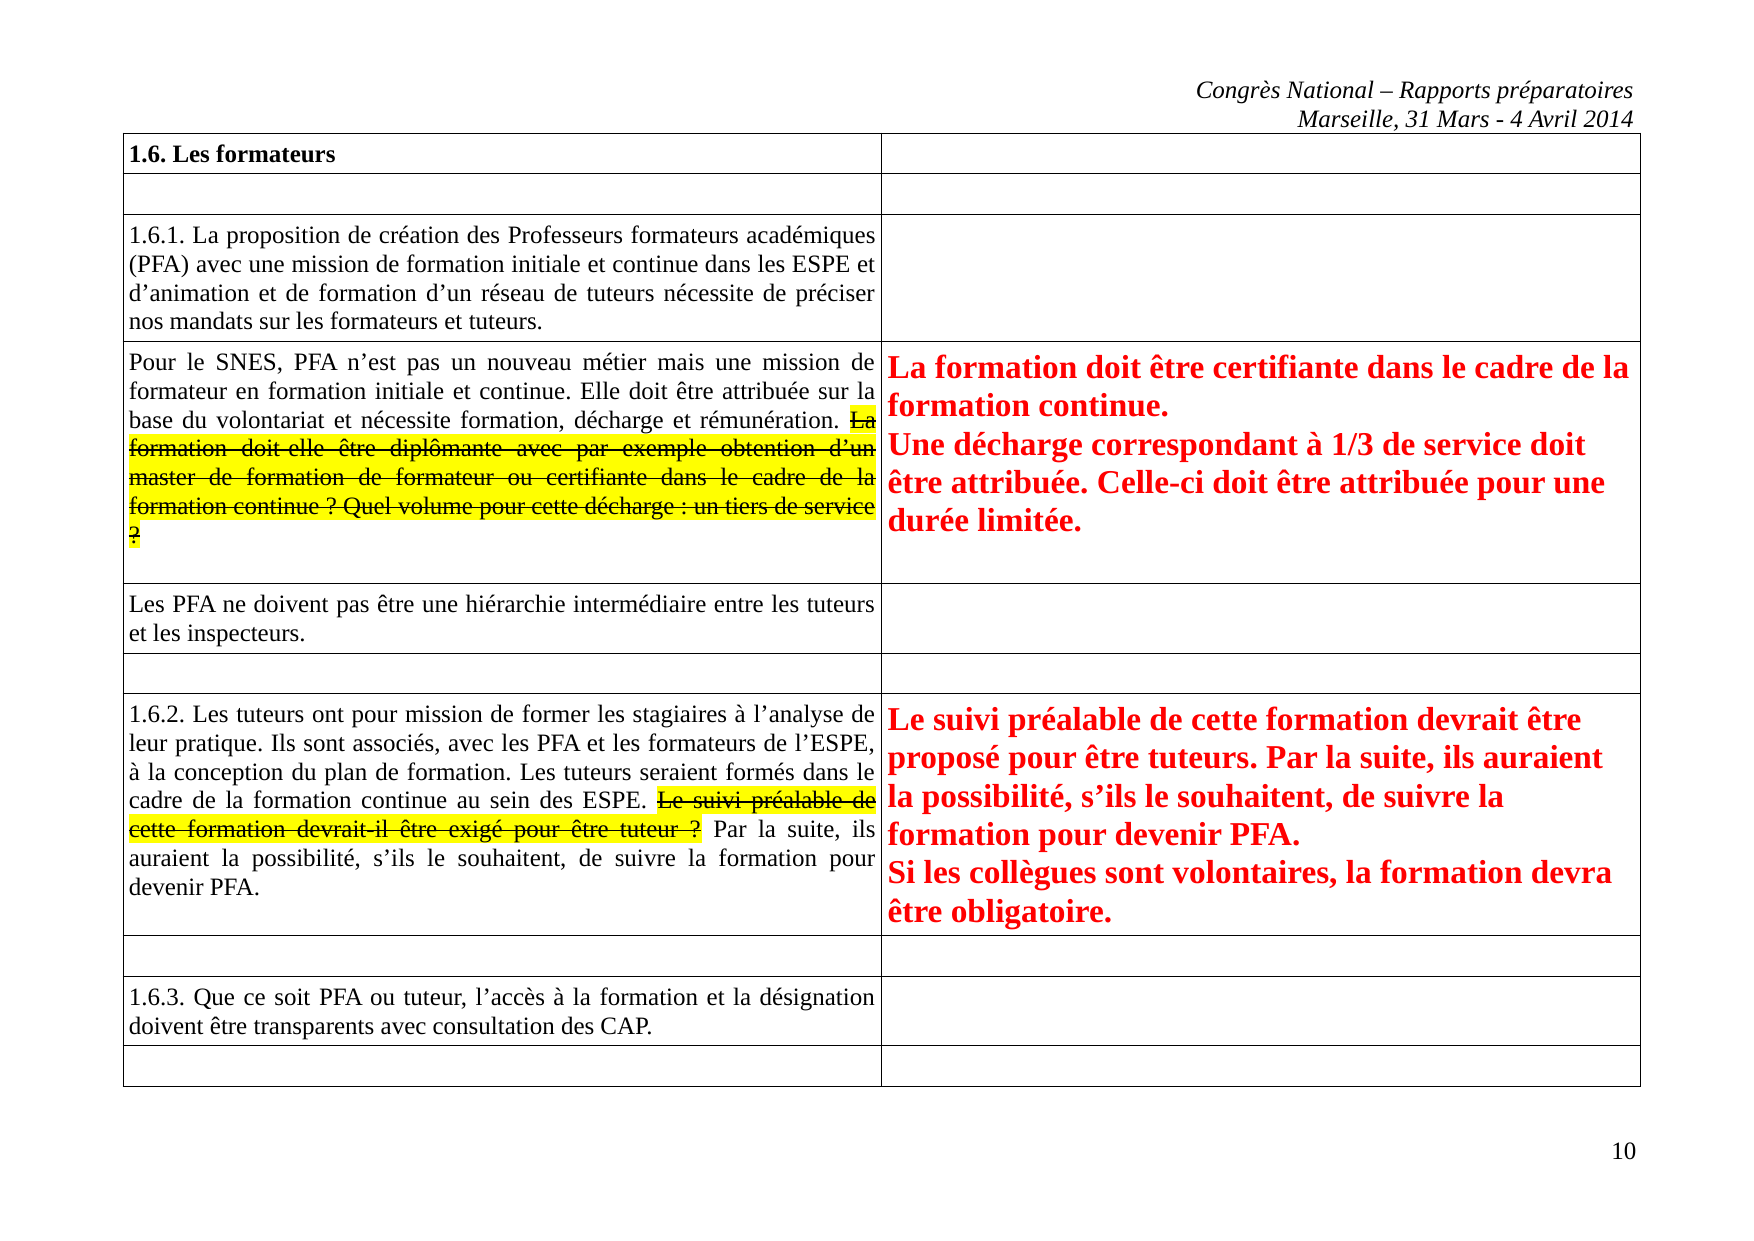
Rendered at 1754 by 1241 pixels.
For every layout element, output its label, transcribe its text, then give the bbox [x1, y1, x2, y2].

table_cell Le suivi préalable de cette formation devrait être proposé pour être tuteurs. Par la suite, ils auraient la possibilité, s’ils le souhaitent, de suivre la formation pour devenir PFA. Si les collègues sont volontaires, la formation devra être obligatoire. [882, 694, 1640, 935]
table_cell Pour le SNES, PFA n’est pas un nouveau métier mais une mission de formateur en formation initiale et continue. Elle doit être attribuée sur la base du volontariat et nécessite formation, décharge et rémunération. La formation doit-elle être diplômante avec par exemple obtention d’un master de formation de formateur ou certifiante dans le cadre de la formation continue ? Quel volume pour cette décharge : un tiers de service ? [124, 342, 881, 583]
table_cell 1.6.1. La proposition de création des Professeurs formateurs académiques (PFA) avec une mission de formation initiale et continue dans les ESPE et d’animation et de formation d’un réseau de tuteurs nécessite de préciser nos mandats sur les formateurs et tuteurs. [124, 215, 881, 341]
table_cell [882, 134, 1640, 173]
table_cell Les PFA ne doivent pas être une hiérarchie intermédiaire entre les tuteurs et les inspecteurs. [124, 584, 881, 652]
table_cell [882, 654, 1640, 693]
table_cell [124, 1046, 881, 1086]
table_cell 1.6. Les formateurs [124, 134, 881, 173]
table_cell [882, 977, 1640, 1045]
table_cell [882, 584, 1640, 652]
table_cell [882, 174, 1640, 214]
table_cell [124, 174, 881, 214]
table_cell La formation doit être certifiante dans le cadre de la formation continue. Une décharge correspondant à 1/3 de service doit être attribuée. Celle-ci doit être attribuée pour une durée limitée. [882, 342, 1640, 583]
table_cell [124, 936, 881, 976]
table_cell [124, 654, 881, 693]
table_cell 1.6.3. Que ce soit PFA ou tuteur, l’accès à la formation et la désignation doivent être transparents avec consultation des CAP. [124, 977, 881, 1045]
table_cell 1.6.2. Les tuteurs ont pour mission de former les stagiaires à l’analyse de leur pratique. Ils sont associés, avec les PFA et les formateurs de l’ESPE, à la conception du plan de formation. Les tuteurs seraient formés dans le cadre de la formation continue au sein des ESPE. Le suivi préalable de cette formation devrait-il être exigé pour être tuteur ? Par la suite, ils auraient la possibilité, s’ils le souhaitent, de suivre la formation pour devenir PFA. [124, 694, 881, 935]
table_cell [882, 936, 1640, 976]
table_cell [882, 215, 1640, 341]
table_cell [882, 1046, 1640, 1086]
